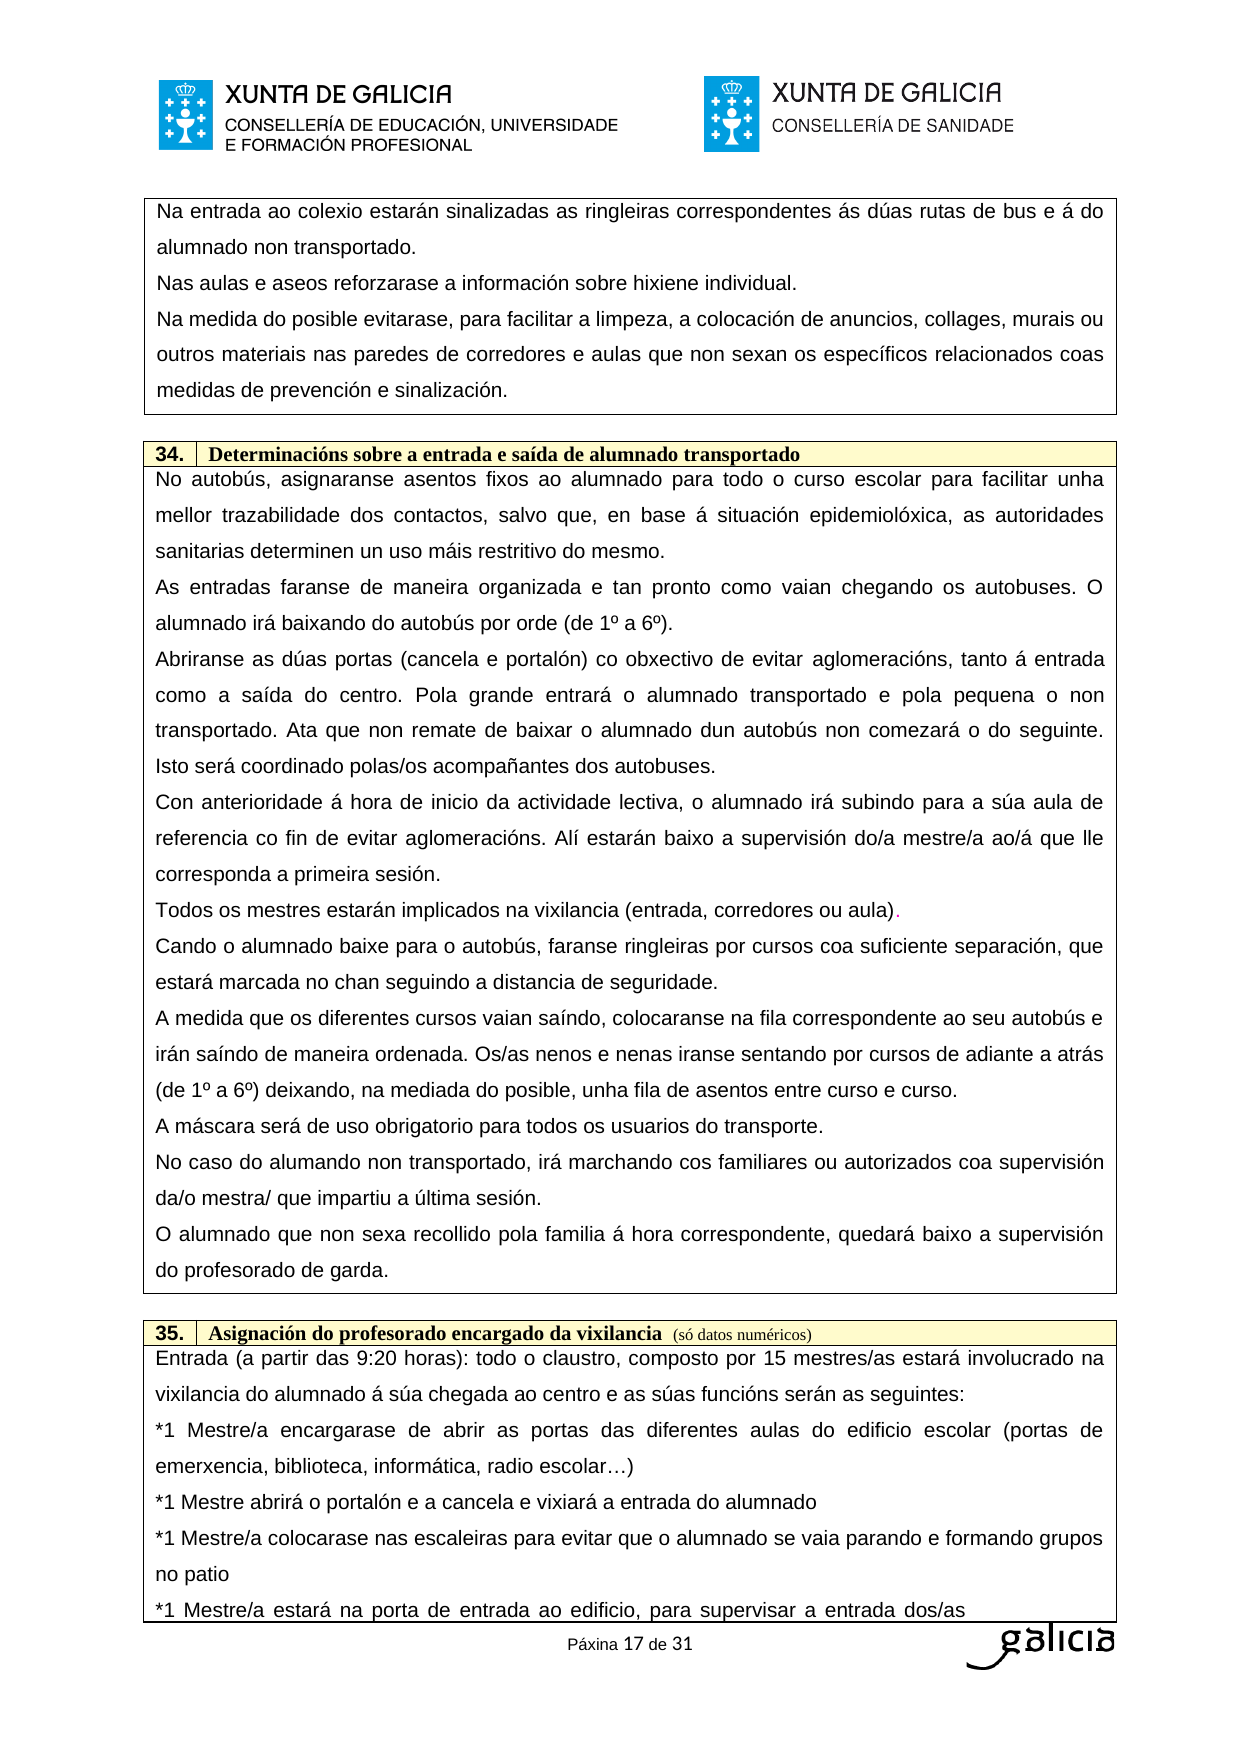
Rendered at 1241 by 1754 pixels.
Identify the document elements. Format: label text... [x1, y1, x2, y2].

table_header 35. [144, 1321, 196, 1345]
table_cell No autobús, asignaranse asentos fixos ao alumnado para todo o curso escolar para facilitar unha mellor trazabilidade dos contactos, salvo que, en base á situación epidemiolóxica, as autoridades sanitarias determinen un uso máis restritivo do mesmo. As entradas faranse de maneira organizada e tan pronto como vaian chegando os autobuses. O alumnado irá baixando do autobús por orde (de 1º a 6º). Abriranse as dúas portas (cancela e portalón) co obxectivo de evitar aglomeracións, tanto á entrada como a saída do centro. Pola grande entrará o alumnado transportado e pola pequena o non transportado. Ata que non remate de baixar o alumnado dun autobús non comezará o do seguinte. Isto será coordinado polas/os acompañantes dos autobuses. Con anterioridade á hora de inicio da actividade lectiva, o alumnado irá subindo para a súa aula de referencia co fin de evitar aglomeracións. Alí estarán baixo a supervisión do/a mestre/a ao/á que lle corresponda a primeira sesión. Todos os mestres estarán implicados na vixilancia (entrada, corredores ou aula). Cando o alumnado baixe para o autobús, faranse ringleiras por cursos coa suficiente separación, que estará marcada no chan seguindo a distancia de seguridade. A medida que os diferentes cursos vaian saíndo, colocaranse na fila correspondente ao seu autobús e irán saíndo de maneira ordenada. Os/as nenos e nenas iranse sentando por cursos de adiante a atrás (de 1º a 6º) deixando, na mediada do posible, unha fila de asentos entre curso e curso. A máscara será de uso obrigatorio para todos os usuarios do transporte. No caso do alumando non transportado, irá marchando cos familiares ou autorizados coa supervisión da/o mestra/ que impartiu a última sesión. O alumnado que non sexa recollido pola familia á hora correspondente, quedará baixo a supervisión do profesorado de garda. [144, 467, 1116, 1293]
table_header 34. [144, 442, 196, 466]
table_header Determinacións sobre a entrada e saída de alumnado transportado [197, 442, 1116, 466]
table_cell Entrada (a partir das 9:20 horas): todo o claustro, composto por 15 mestres/as estará involucrado na vixilancia do alumnado á súa chegada ao centro e as súas funcións serán as seguintes: *1 Mestre/a encargarase de abrir as portas das diferentes aulas do edificio escolar (portas de emerxencia, biblioteca, informática, radio escolar…) *1 Mestre abrirá o portalón e a cancela e vixiará a entrada do alumnado *1 Mestre/a colocarase nas escaleiras para evitar que o alumnado se vaia parando e formando grupos no patio *1 Mestre/a estará na porta de entrada ao edificio, para supervisar a entrada dos/as [144, 1346, 1116, 1621]
table_cell Na entrada ao colexio estarán sinalizadas as ringleiras correspondentes ás dúas rutas de bus e á do alumnado non transportado. Nas aulas e aseos reforzarase a información sobre hixiene individual. Na medida do posible evitarase, para facilitar a limpeza, a colocación de anuncios, collages, murais ou outros materiais nas paredes de corredores e aulas que non sexan os específicos relacionados coas medidas de prevención e sinalización. [145, 199, 1116, 414]
table_header Asignación do profesorado encargado da vixilancia (só datos numéricos) [197, 1321, 1116, 1345]
